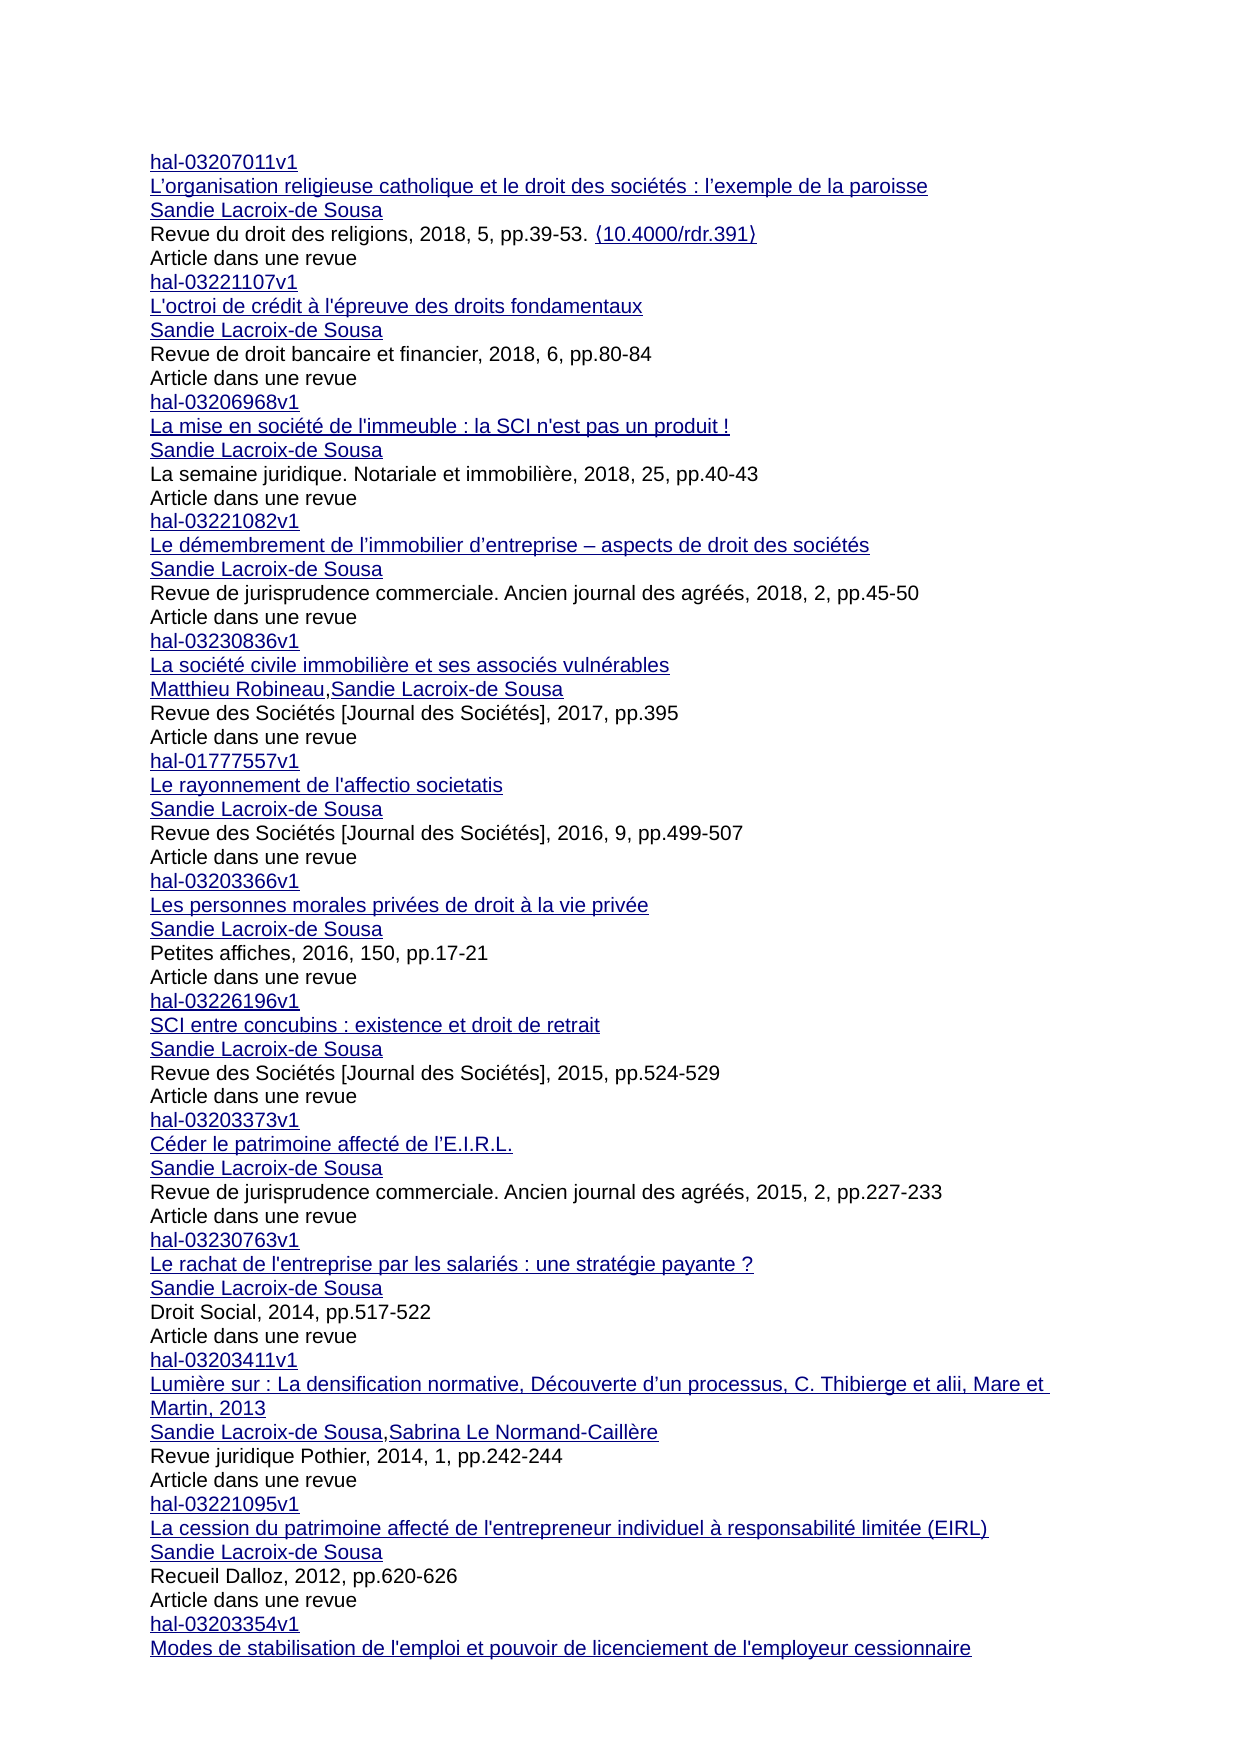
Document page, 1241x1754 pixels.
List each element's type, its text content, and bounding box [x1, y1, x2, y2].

table_cell Modes de stabilisation de l'emploi et pouvoir de licenciement de l'employeur cessionnaire [150, 1635, 1090, 1659]
table_cell Le démembrement de l’immobilier d’entreprise – aspects de droit des sociétés Sandie Lacroix-de Sousa Revue de jurisprudence commerciale. Ancien journal des agréés, 2018, 2, pp.45-50 Article dans une revue hal-03230836v1 [150, 533, 1090, 653]
table_cell Le rayonnement de l'affectio societatis Sandie Lacroix-de Sousa Revue des Sociétés [Journal des Sociétés], 2016, 9, pp.499-507 Article dans une revue hal-03203366v1 [150, 773, 1090, 893]
table_cell Lumière sur : La densification normative, Découverte d’un processus, C. Thibierge et alii, Mare et Martin, 2013 Sandie Lacroix-de Sousa,Sabrina Le Normand-Caillère Revue juridique Pothier, 2014, 1, pp.242-244 Article dans une revue hal-03221095v1 [150, 1372, 1090, 1516]
table_cell La société civile immobilière et ses associés vulnérables Matthieu Robineau,Sandie Lacroix-de Sousa Revue des Sociétés [Journal des Sociétés], 2017, pp.395 Article dans une revue hal-01777557v1 [150, 653, 1090, 773]
table_cell L'octroi de crédit à l'épreuve des droits fondamentaux Sandie Lacroix-de Sousa Revue de droit bancaire et financier, 2018, 6, pp.80-84 Article dans une revue hal-03206968v1 [150, 294, 1090, 413]
table_cell La cession du patrimoine affecté de l'entrepreneur individuel à responsabilité limitée (EIRL) Sandie Lacroix-de Sousa Recueil Dalloz, 2012, pp.620-626 Article dans une revue hal-03203354v1 [150, 1516, 1090, 1635]
table_cell Les personnes morales privées de droit à la vie privée Sandie Lacroix-de Sousa Petites affiches, 2016, 150, pp.17-21 Article dans une revue hal-03226196v1 [150, 893, 1090, 1012]
table_cell Céder le patrimoine affecté de l’E.I.R.L. Sandie Lacroix-de Sousa Revue de jurisprudence commerciale. Ancien journal des agréés, 2015, 2, pp.227-233 Article dans une revue hal-03230763v1 [150, 1132, 1090, 1252]
table_cell La mise en société de l'immeuble : la SCI n'est pas un produit ! Sandie Lacroix-de Sousa La semaine juridique. Notariale et immobilière, 2018, 25, pp.40-43 Article dans une revue hal-03221082v1 [150, 414, 1090, 533]
table_cell hal-03207011v1 [150, 150, 1090, 174]
table_cell Le rachat de l'entreprise par les salariés : une stratégie payante ? Sandie Lacroix-de Sousa Droit Social, 2014, pp.517-522 Article dans une revue hal-03203411v1 [150, 1252, 1090, 1372]
table_cell L’organisation religieuse catholique et le droit des sociétés : l’exemple de la paroisse Sandie Lacroix-de Sousa Revue du droit des religions, 2018, 5, pp.39-53. ⟨10.4000/rdr.391⟩ Article dans une revue hal-03221107v1 [150, 174, 1090, 294]
table_cell SCI entre concubins : existence et droit de retrait Sandie Lacroix-de Sousa Revue des Sociétés [Journal des Sociétés], 2015, pp.524-529 Article dans une revue hal-03203373v1 [150, 1013, 1090, 1132]
